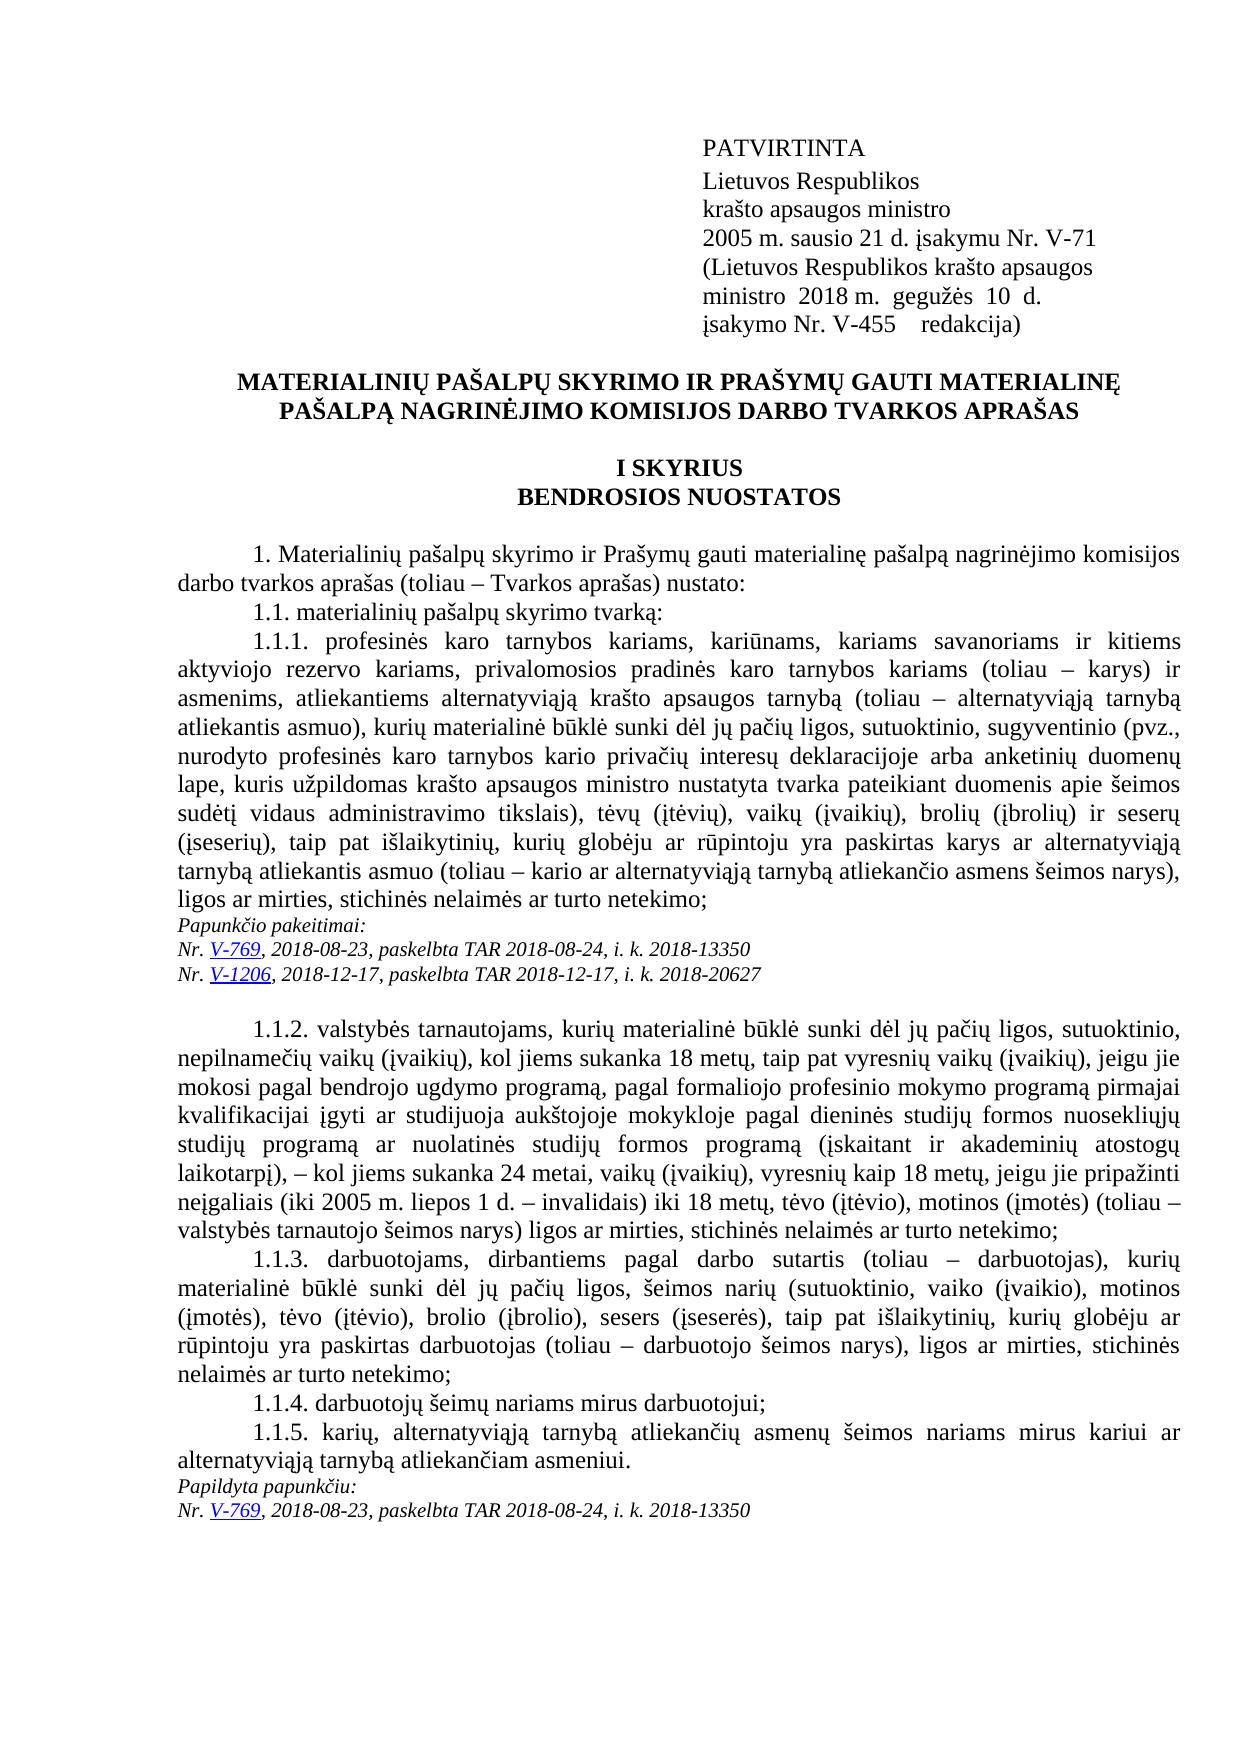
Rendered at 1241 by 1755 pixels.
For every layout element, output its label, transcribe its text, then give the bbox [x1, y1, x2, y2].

text i SKYRIUS [177, 453, 1181, 482]
text 1.1.2. valstybės tarnautojams, kurių materialinė būklė sunki dėl jų pačių ligos, sutuoktinio, nepilnamečių vaikų (įvaikių), kol jiems sukanka 18 metų, taip pat vyresnių vaikų (įvaikių), jeigu jie mokosi pagal bendrojo ugdymo programą, pagal formaliojo profesinio mokymo programą pirmajai kvalifikacijai įgyti ar studijuoja aukštojoje mokykloje pagal dieninės studijų formos nuosekliųjų studijų programą ar nuolatinės studijų formos programą (įskaitant ir akademinių atostogų laikotarpį), – kol jiems sukanka 24 metai, vaikų (įvaikių), vyresnių kaip 18 metų, jeigu jie pripažinti neįgaliais (iki 2005 m. liepos 1 d. – invalidais) iki 18 metų, tėvo (įtėvio), motinos (įmotės) (toliau – valstybės tarnautojo šeimos narys) ligos ar mirties, stichinės nelaimės ar turto netekimo; [177, 1014, 1181, 1244]
text PATVIRTINTA [702, 133, 1181, 162]
text Nr. V-769, 2018-08-23, paskelbta TAR 2018-08-24, i. k. 2018-13350 [177, 937, 1181, 961]
text ministro 2018 m. gegužės 10 d. [702, 281, 1181, 309]
text 1.1.1. profesinės karo tarnybos kariams, kariūnams, kariams savanoriams ir kitiems aktyviojo rezervo kariams, privalomosios pradinės karo tarnybos kariams (toliau – karys) ir asmenims, atliekantiems alternatyviąją krašto apsaugos tarnybą (toliau – alternatyviąją tarnybą atliekantis asmuo), kurių materialinė būklė sunki dėl jų pačių ligos, sutuoktinio, sugyventinio (pvz., nurodyto profesinės karo tarnybos kario privačių interesų deklaracijoje arba anketinių duomenų lape, kuris užpildomas krašto apsaugos ministro nustatyta tvarka pateikiant duomenis apie šeimos sudėtį vidaus administravimo tikslais), tėvų (įtėvių), vaikų (įvaikių), brolių (įbrolių) ir seserų (įseserių), taip pat išlaikytinių, kurių globėju ar rūpintoju yra paskirtas karys ar alternatyviąją tarnybą atliekantis asmuo (toliau – kario ar alternatyviąją tarnybą atliekančio asmens šeimos narys), ligos ar mirties, stichinės nelaimės ar turto netekimo; [177, 626, 1181, 913]
text 1.1.3. darbuotojams, dirbantiems pagal darbo sutartis (toliau – darbuotojas), kurių materialinė būklė sunki dėl jų pačių ligos, šeimos narių (sutuoktinio, vaiko (įvaikio), motinos (įmotės), tėvo (įtėvio), brolio (įbrolio), sesers (įseserės), taip pat išlaikytinių, kurių globėju ar rūpintoju yra paskirtas darbuotojas (toliau – darbuotojo šeimos narys), ligos ar mirties, stichinės nelaimės ar turto netekimo; [177, 1244, 1181, 1388]
text Papunkčio pakeitimai: [177, 913, 1181, 937]
text Papildyta papunkčiu: [177, 1474, 1181, 1498]
text 1.1.5. karių, alternatyviąją tarnybą atliekančių asmenų šeimos nariams mirus kariui ar alternatyviąją tarnybą atliekančiam asmeniui. [177, 1417, 1181, 1474]
text 1.1.4. darbuotojų šeimų nariams mirus darbuotojui; [177, 1388, 1181, 1417]
text krašto apsaugos ministro [702, 194, 1133, 223]
text (Lietuvos Respublikos krašto apsaugos [702, 252, 1181, 281]
text 1.1. materialinių pašalpų skyrimo tvarką: [177, 597, 1181, 626]
text Lietuvos Respublikos [702, 166, 1133, 194]
text 2005 m. sausio 21 d. įsakymu Nr. V-71 [702, 223, 1181, 252]
text Nr. V-769, 2018-08-23, paskelbta TAR 2018-08-24, i. k. 2018-13350 [177, 1498, 1181, 1522]
text įsakymo Nr. V-455 redakcija) [702, 309, 1181, 338]
text MATERIALINIŲ PAŠALPŲ SKYRIMO IR PRAŠYMŲ GAUTI MATERIALINĘ PAŠALPĄ NAGRINĖJIMO KOMISIJOS DARBO TVARKOS APRAŠAS [177, 367, 1181, 424]
text bendrosios nuostatos [177, 482, 1181, 511]
text Nr. V-1206, 2018-12-17, paskelbta TAR 2018-12-17, i. k. 2018-20627 [177, 961, 1181, 986]
text 1. Materialinių pašalpų skyrimo ir Prašymų gauti materialinę pašalpą nagrinėjimo komisijos darbo tvarkos aprašas (toliau – Tvarkos aprašas) nustato: [177, 539, 1181, 597]
